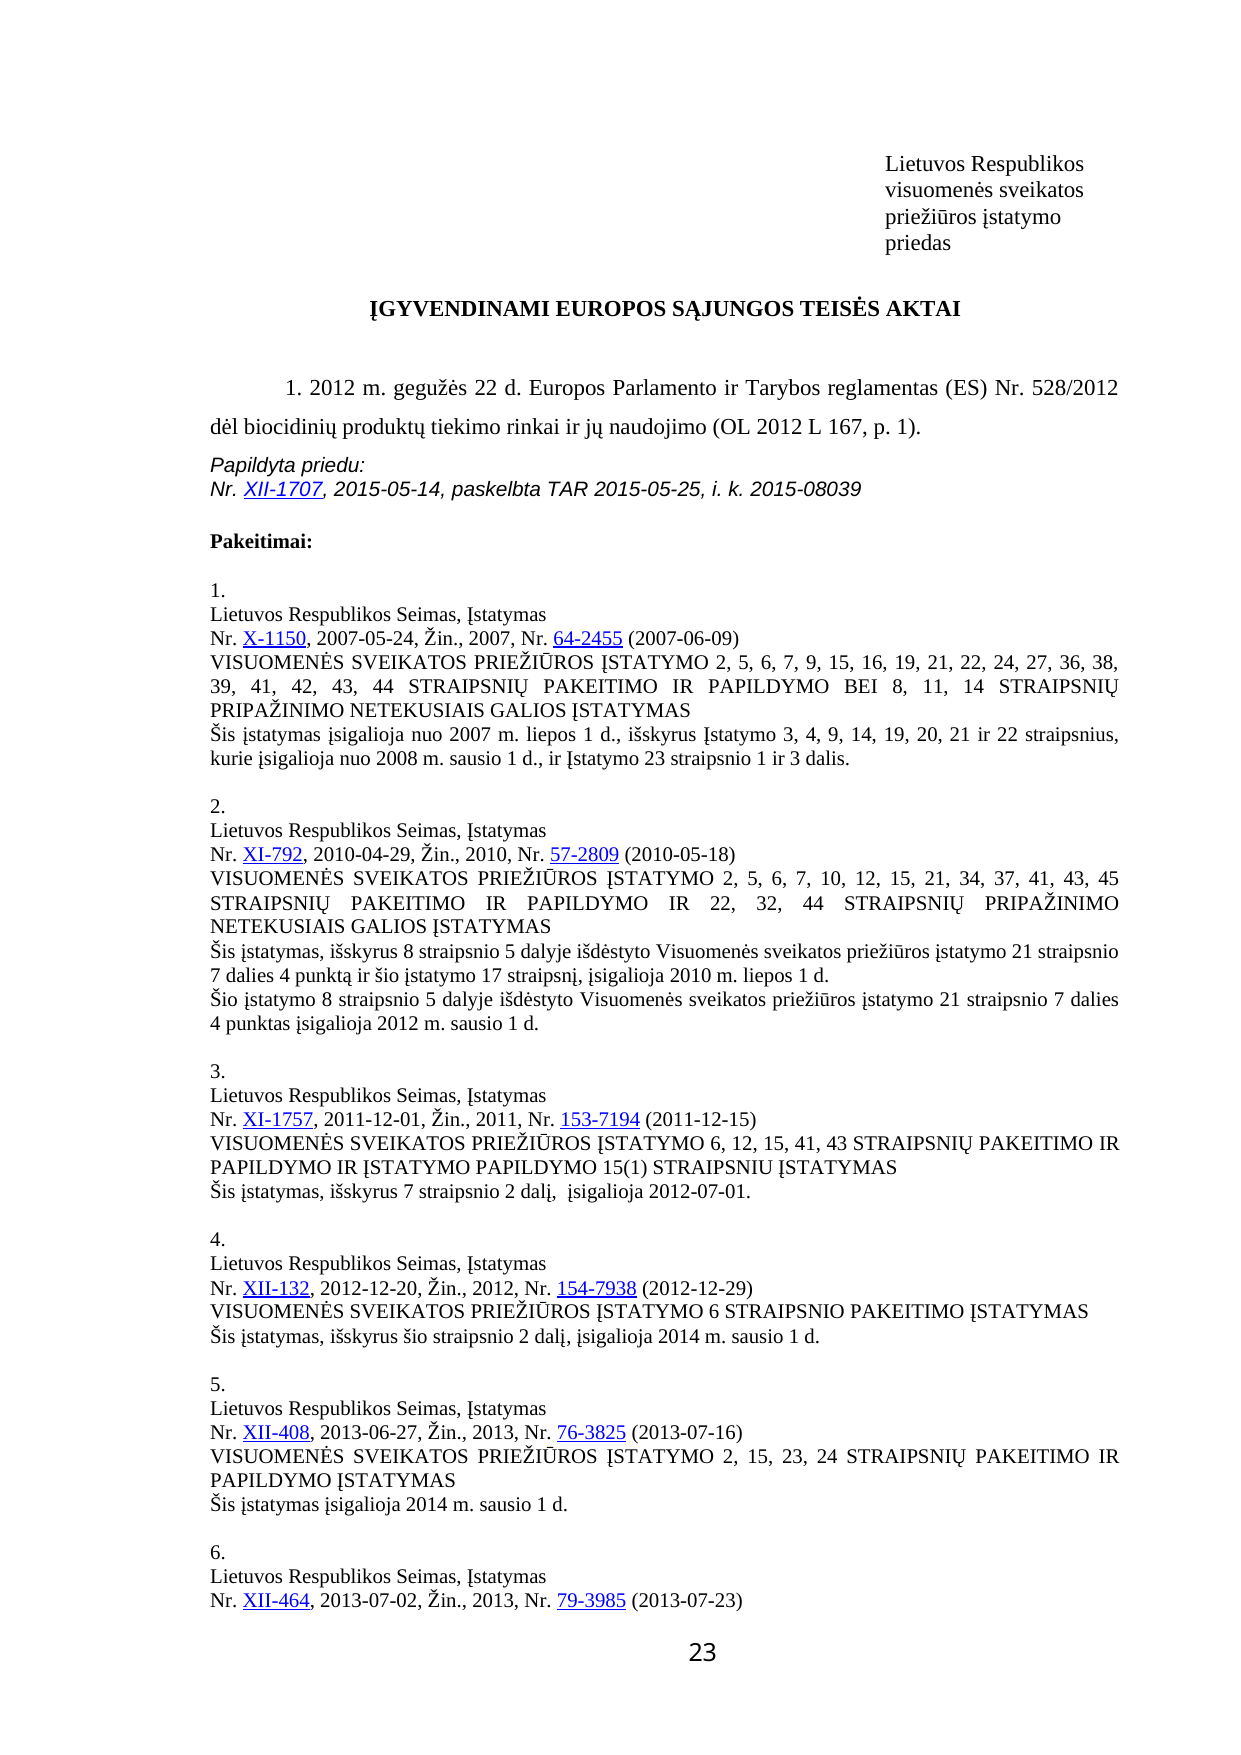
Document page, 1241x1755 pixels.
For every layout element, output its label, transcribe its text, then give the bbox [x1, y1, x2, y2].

text Nr. XII-408, 2013-06-27, Žin., 2013, Nr. 76-3825 (2013-07-16) [210, 1420, 1120, 1444]
text VISUOMENĖS SVEIKATOS PRIEŽIŪROS ĮSTATYMO 6, 12, 15, 41, 43 STRAIPSNIŲ PAKEITIMO IR PAPILDYMO IR ĮSTATYMO PAPILDYMO 15(1) STRAIPSNIU ĮSTATYMAS [210, 1131, 1120, 1179]
text Nr. X-1150, 2007-05-24, Žin., 2007, Nr. 64-2455 (2007-06-09) [210, 626, 1120, 650]
text Lietuvos Respublikos Seimas, Įstatymas [210, 1251, 1120, 1275]
text Lietuvos Respublikos [210, 150, 1120, 176]
text 3. [210, 1059, 1120, 1083]
text Šis įstatymas, išskyrus 7 straipsnio 2 dalį, įsigalioja 2012-07-01. [210, 1179, 1120, 1203]
text Papildyta priedu: [210, 453, 1120, 477]
text Nr. XI-1757, 2011-12-01, Žin., 2011, Nr. 153-7194 (2011-12-15) [210, 1107, 1120, 1131]
text Nr. XII-132, 2012-12-20, Žin., 2012, Nr. 154-7938 (2012-12-29) [210, 1275, 1120, 1299]
text Lietuvos Respublikos Seimas, Įstatymas [210, 818, 1120, 842]
text Šio įstatymo 8 straipsnio 5 dalyje išdėstyto Visuomenės sveikatos priežiūros įstatymo 21 straipsnio 7 dalies 4 punktas įsigalioja 2012 m. sausio 1 d. [210, 987, 1120, 1035]
text priežiūros įstatymo [210, 203, 1120, 229]
text Nr. XII-1707, 2015-05-14, paskelbta TAR 2015-05-25, i. k. 2015-08039 [210, 477, 1120, 501]
text 1. [210, 578, 1120, 602]
text VISUOMENĖS SVEIKATOS PRIEŽIŪROS ĮSTATYMO 2, 15, 23, 24 STRAIPSNIŲ PAKEITIMO IR PAPILDYMO ĮSTATYMAS [210, 1444, 1120, 1492]
text Nr. XI-792, 2010-04-29, Žin., 2010, Nr. 57-2809 (2010-05-18) [210, 842, 1120, 866]
text priedas [210, 229, 1120, 255]
text Šis įstatymas įsigalioja 2014 m. sausio 1 d. [210, 1492, 1120, 1516]
text Lietuvos Respublikos Seimas, Įstatymas [210, 1083, 1120, 1107]
text Šis įstatymas, išskyrus 8 straipsnio 5 dalyje išdėstyto Visuomenės sveikatos priežiūros įstatymo 21 straipsnio 7 dalies 4 punktą ir šio įstatymo 17 straipsnį, įsigalioja 2010 m. liepos 1 d. [210, 938, 1120, 987]
text 4. [210, 1227, 1120, 1251]
text 5. [210, 1372, 1120, 1396]
text 1. 2012 m. gegužės 22 d. Europos Parlamento ir Tarybos reglamentas (ES) Nr. 528/2012 dėl biocidinių produktų tiekimo rinkai ir jų naudojimo (OL 2012 L 167, p. 1). [210, 374, 1120, 440]
text 6. [210, 1540, 1120, 1564]
text VISUOMENĖS SVEIKATOS PRIEŽIŪROS ĮSTATYMO 2, 5, 6, 7, 10, 12, 15, 21, 34, 37, 41, 43, 45 STRAIPSNIŲ PAKEITIMO IR PAPILDYMO IR 22, 32, 44 STRAIPSNIŲ PRIPAŽINIMO NETEKUSIAIS GALIOS ĮSTATYMAS [210, 866, 1120, 938]
text visuomenės sveikatos [210, 176, 1120, 203]
text Lietuvos Respublikos Seimas, Įstatymas [210, 1396, 1120, 1420]
text Nr. XII-464, 2013-07-02, Žin., 2013, Nr. 79-3985 (2013-07-23) [210, 1588, 1120, 1612]
text VISUOMENĖS SVEIKATOS PRIEŽIŪROS ĮSTATYMO 6 STRAIPSNIO PAKEITIMO ĮSTATYMAS [210, 1299, 1120, 1323]
text 2. [210, 794, 1120, 818]
text VISUOMENĖS SVEIKATOS PRIEŽIŪROS ĮSTATYMO 2, 5, 6, 7, 9, 15, 16, 19, 21, 22, 24, 27, 36, 38, 39, 41, 42, 43, 44 STRAIPSNIŲ PAKEITIMO IR PAPILDYMO BEI 8, 11, 14 STRAIPSNIŲ PRIPAŽINIMO NETEKUSIAIS GALIOS ĮSTATYMAS [210, 650, 1120, 722]
text Šis įstatymas, išskyrus šio straipsnio 2 dalį, įsigalioja 2014 m. sausio 1 d. [210, 1323, 1120, 1348]
text Lietuvos Respublikos Seimas, Įstatymas [210, 1564, 1120, 1588]
text Pakeitimai: [210, 529, 1120, 553]
text ĮGYVENDINAMI EUROPOS SĄJUNGOS TEISĖS AKTAI [210, 295, 1120, 321]
text Lietuvos Respublikos Seimas, Įstatymas [210, 602, 1120, 626]
text Šis įstatymas įsigalioja nuo 2007 m. liepos 1 d., išskyrus Įstatymo 3, 4, 9, 14, 19, 20, 21 ir 22 straipsnius, kurie įsigalioja nuo 2008 m. sausio 1 d., ir Įstatymo 23 straipsnio 1 ir 3 dalis. [210, 722, 1120, 770]
